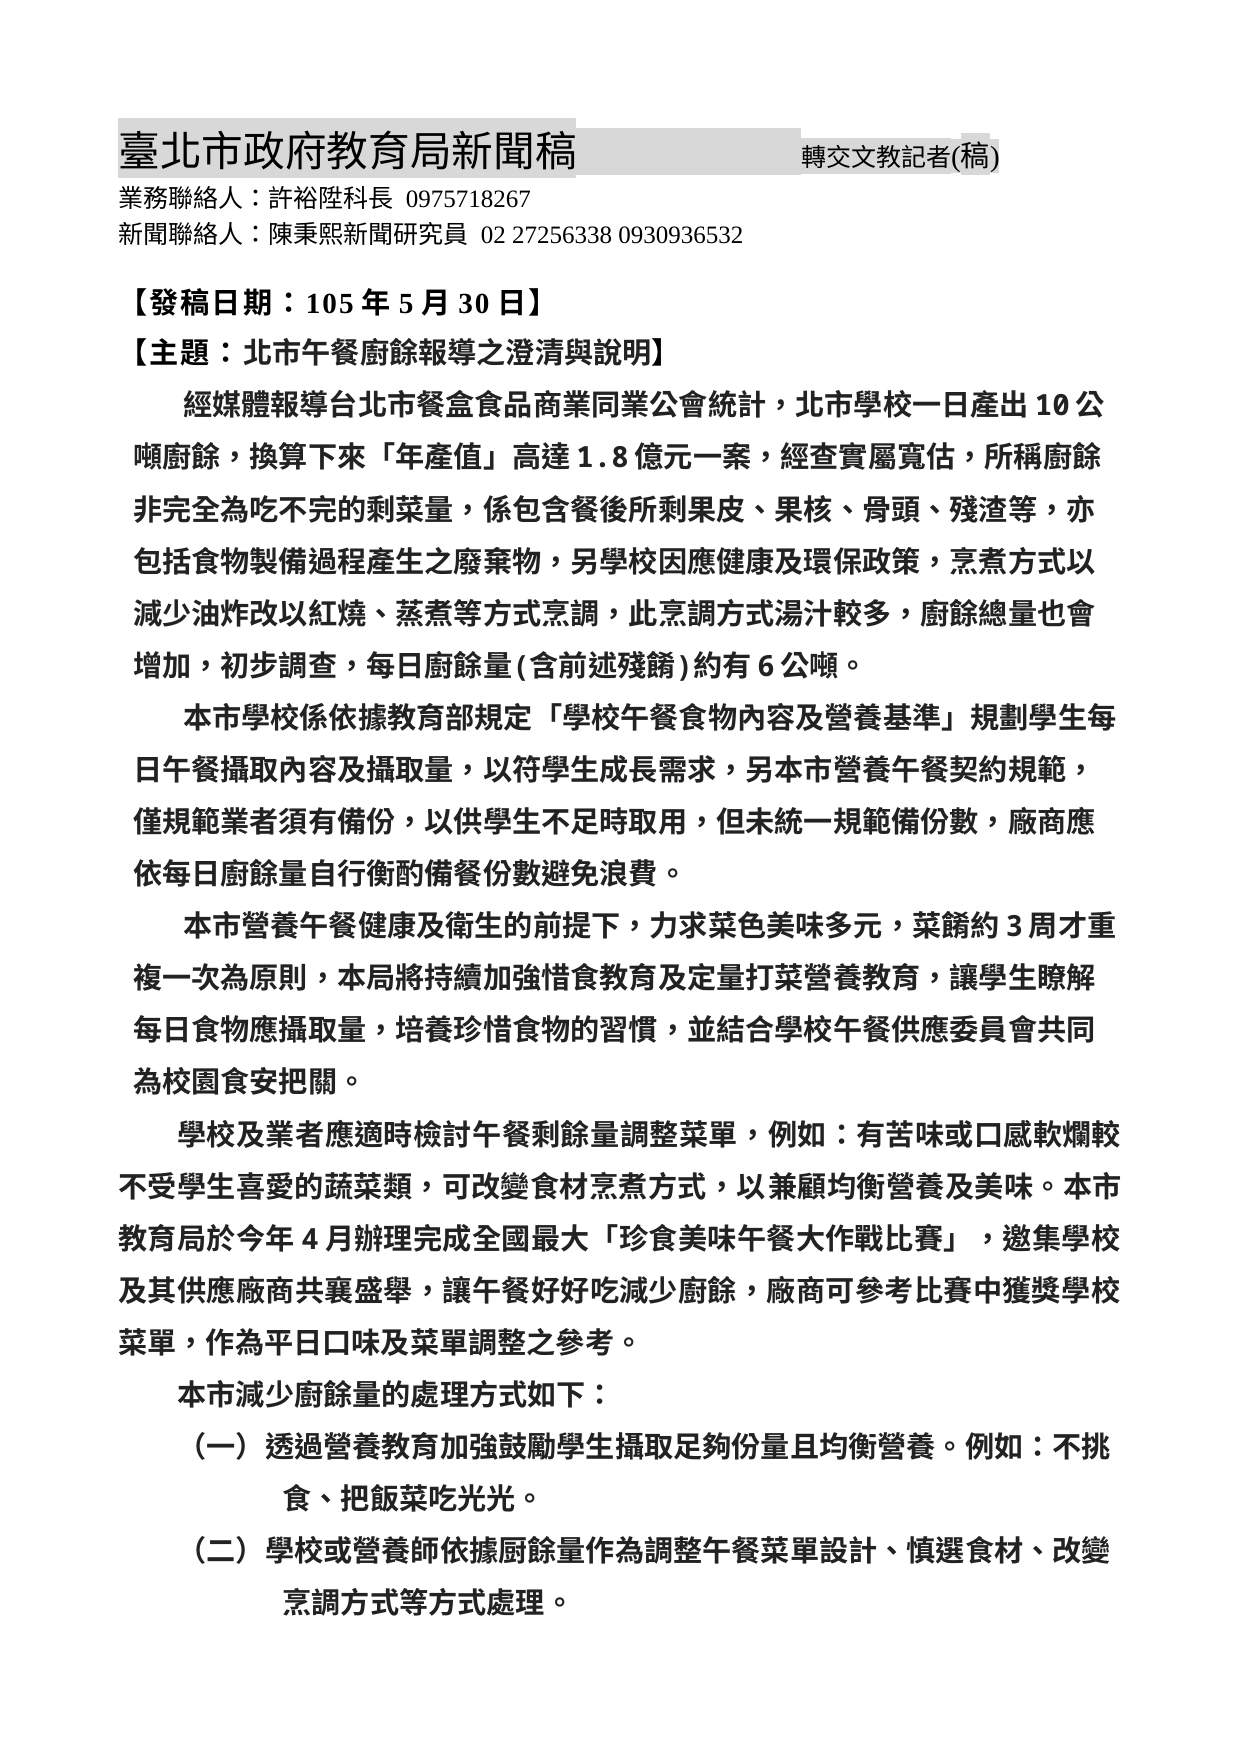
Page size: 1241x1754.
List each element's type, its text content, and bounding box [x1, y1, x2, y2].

text （二）學校或營養師依據厨餘量作為調整午餐菜單設計、慎選食材、改變 [177, 1520, 1122, 1572]
text 本市營養午餐健康及衛生的前提下，力求菜色美味多元，菜餚約3周才重複一次為原則，本局將持續加強惜食教育及定量打菜營養教育，讓學生瞭解每日食物應攝取量，培養珍惜食物的習慣，並結合學校午餐供應委員會共同為校園食安把關。 [133, 895, 1122, 1103]
text 烹調方式等方式處理。 [177, 1572, 1122, 1624]
text 經媒體報導台北市餐盒食品商業同業公會統計，北市學校一日產出10公噸廚餘，換算下來「年產值」高達1.8億元一案，經查實屬寬估，所稱廚餘非完全為吃不完的剩菜量，係包含餐後所剩果皮、果核、骨頭、殘渣等，亦包括食物製備過程產生之廢棄物，另學校因應健康及環保政策，烹煮方式以減少油炸改以紅燒、蒸煮等方式烹調，此烹調方式湯汁較多，廚餘總量也會增加，初步調查，每日廚餘量(含前述殘餚)約有6公噸。 [133, 374, 1122, 687]
text 食、把飯菜吃光光。 [177, 1468, 1122, 1520]
text 【發稿日期：105年5月30日】 [118, 280, 1122, 322]
text 學校及業者應適時檢討午餐剩餘量調整菜單，例如：有苦味或口感軟爛較不受學生喜愛的蔬菜類，可改變食材烹煮方式，以兼顧均衡營養及美味。本市教育局於今年4月辦理完成全國最大「珍食美味午餐大作戰比賽」，邀集學校及其供應廠商共襄盛舉，讓午餐好好吃減少廚餘，廠商可參考比賽中獲獎學校菜單，作為平日口味及菜單調整之參考。 [118, 1103, 1122, 1364]
text 本市減少廚餘量的處理方式如下： [118, 1364, 1122, 1416]
text 新聞聯絡人：陳秉熙新聞研究員 02 27256338 0930936532 [118, 215, 1122, 251]
text 本市學校係依據教育部規定「學校午餐食物內容及營養基準」規劃學生每日午餐攝取內容及攝取量，以符學生成長需求，另本市營養午餐契約規範，僅規範業者須有備份，以供學生不足時取用，但未統一規範備份數，廠商應依每日廚餘量自行衡酌備餐份數避免浪費。 [133, 687, 1122, 895]
text （一）透過營養教育加強鼓勵學生攝取足夠份量且均衡營養。例如：不挑 [177, 1416, 1122, 1468]
text 業務聯絡人：許裕陞科長 0975718267 [118, 178, 1122, 215]
text 【主題：北市午餐廚餘報導之澄清與說明】 [118, 322, 1122, 374]
text 臺北市政府教育局新聞稿 轉交文教記者(稿) [118, 118, 1122, 178]
